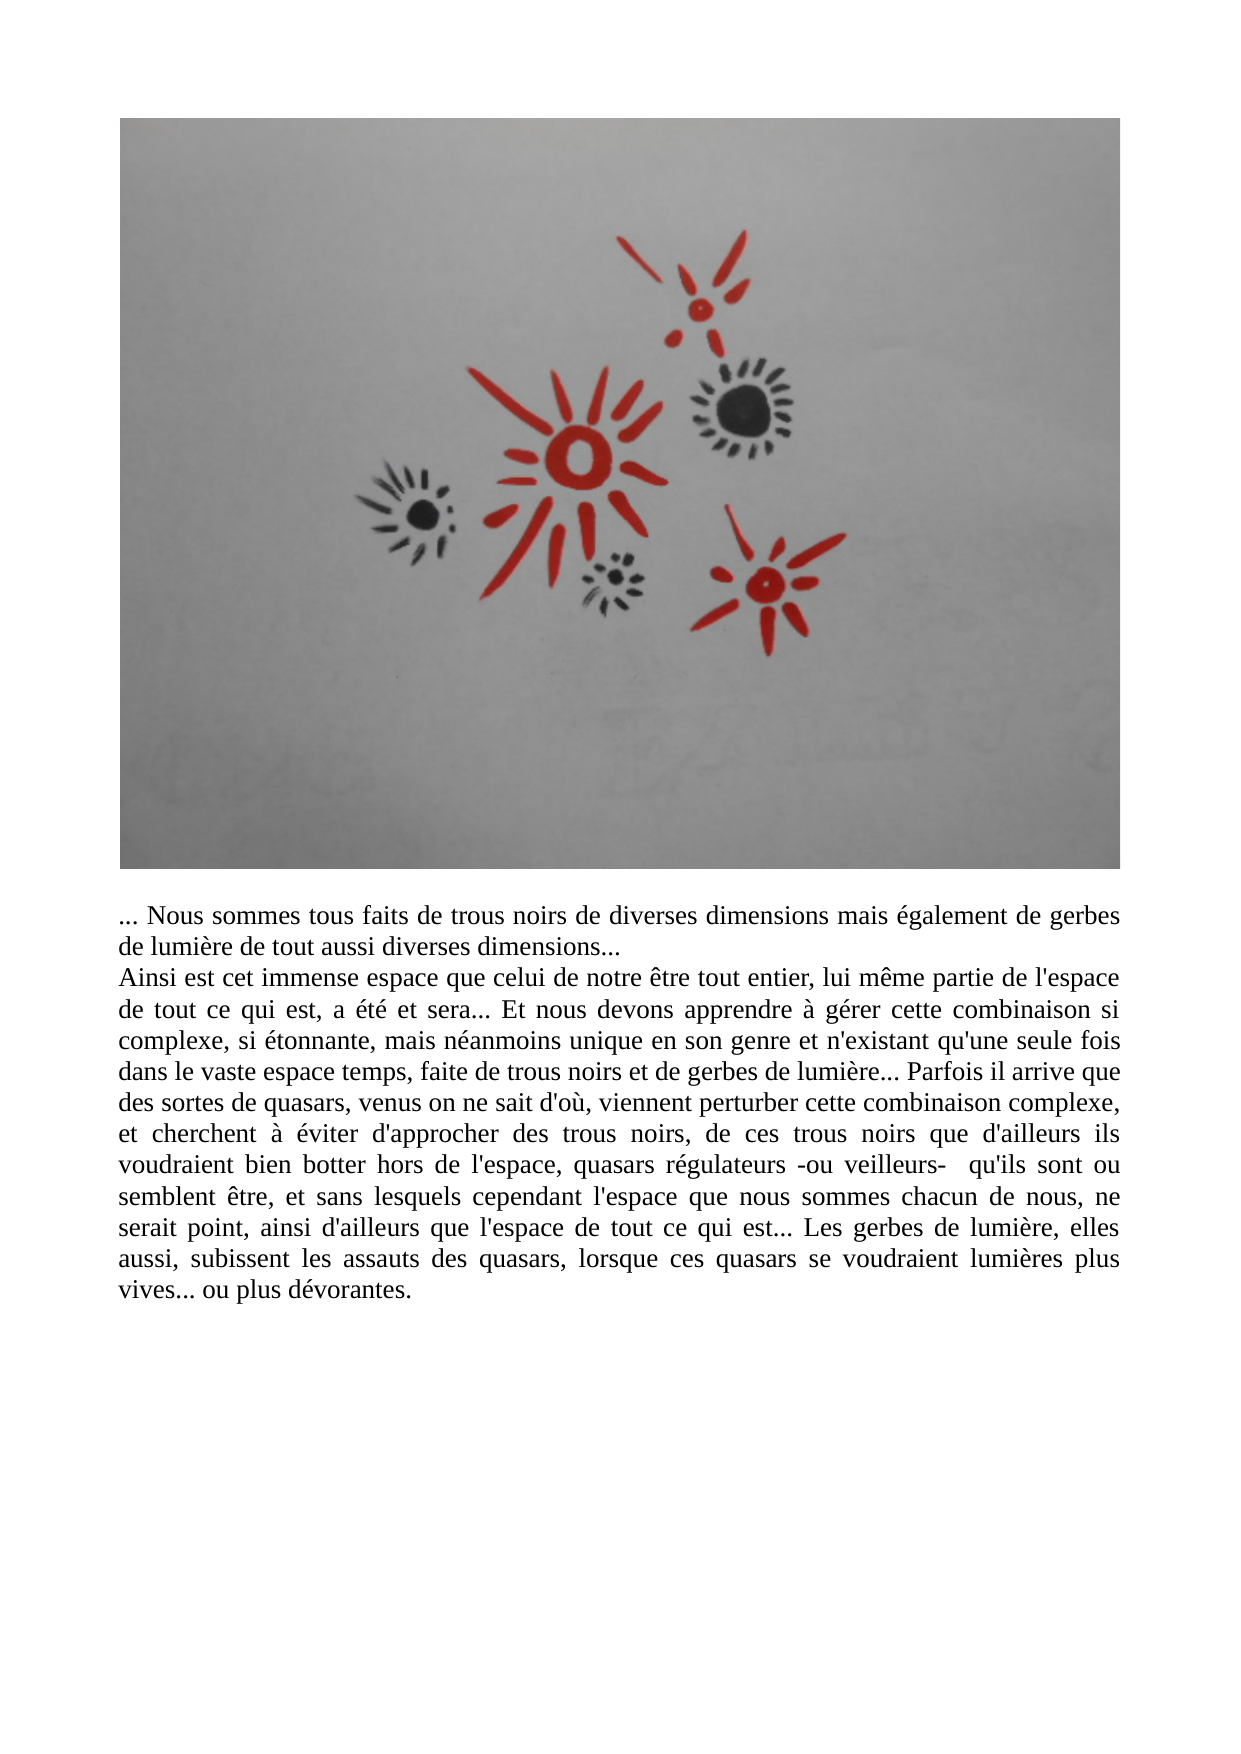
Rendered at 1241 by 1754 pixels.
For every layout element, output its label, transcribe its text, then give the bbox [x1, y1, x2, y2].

text ... Nous sommes tous faits de trous noirs de diverses dimensions mais également de gerbes de lumière de tout aussi diverses dimensions... [118, 899, 1122, 962]
text Ainsi est cet immense espace que celui de notre être tout entier, lui même partie de l'espace de tout ce qui est, a été et sera... Et nous devons apprendre à gérer cette combinaison si complexe, si étonnante, mais néanmoins unique en son genre et n'existant qu'une seule fois dans le vaste espace temps, faite de trous noirs et de gerbes de lumière... Parfois il arrive que des sortes de quasars, venus on ne sait d'où, viennent perturber cette combinaison complexe, et cherchent à éviter d'approcher des trous noirs, de ces trous noirs que d'ailleurs ils voudraient bien botter hors de l'espace, quasars régulateurs -ou veilleurs- qu'ils sont ou semblent être, et sans lesquels cependant l'espace que nous sommes chacun de nous, ne serait point, ainsi d'ailleurs que l'espace de tout ce qui est... Les gerbes de lumière, elles aussi, subissent les assauts des quasars, lorsque ces quasars se voudraient lumières plus vives... ou plus dévorantes. [118, 962, 1122, 1304]
picture [120, 118, 1121, 869]
